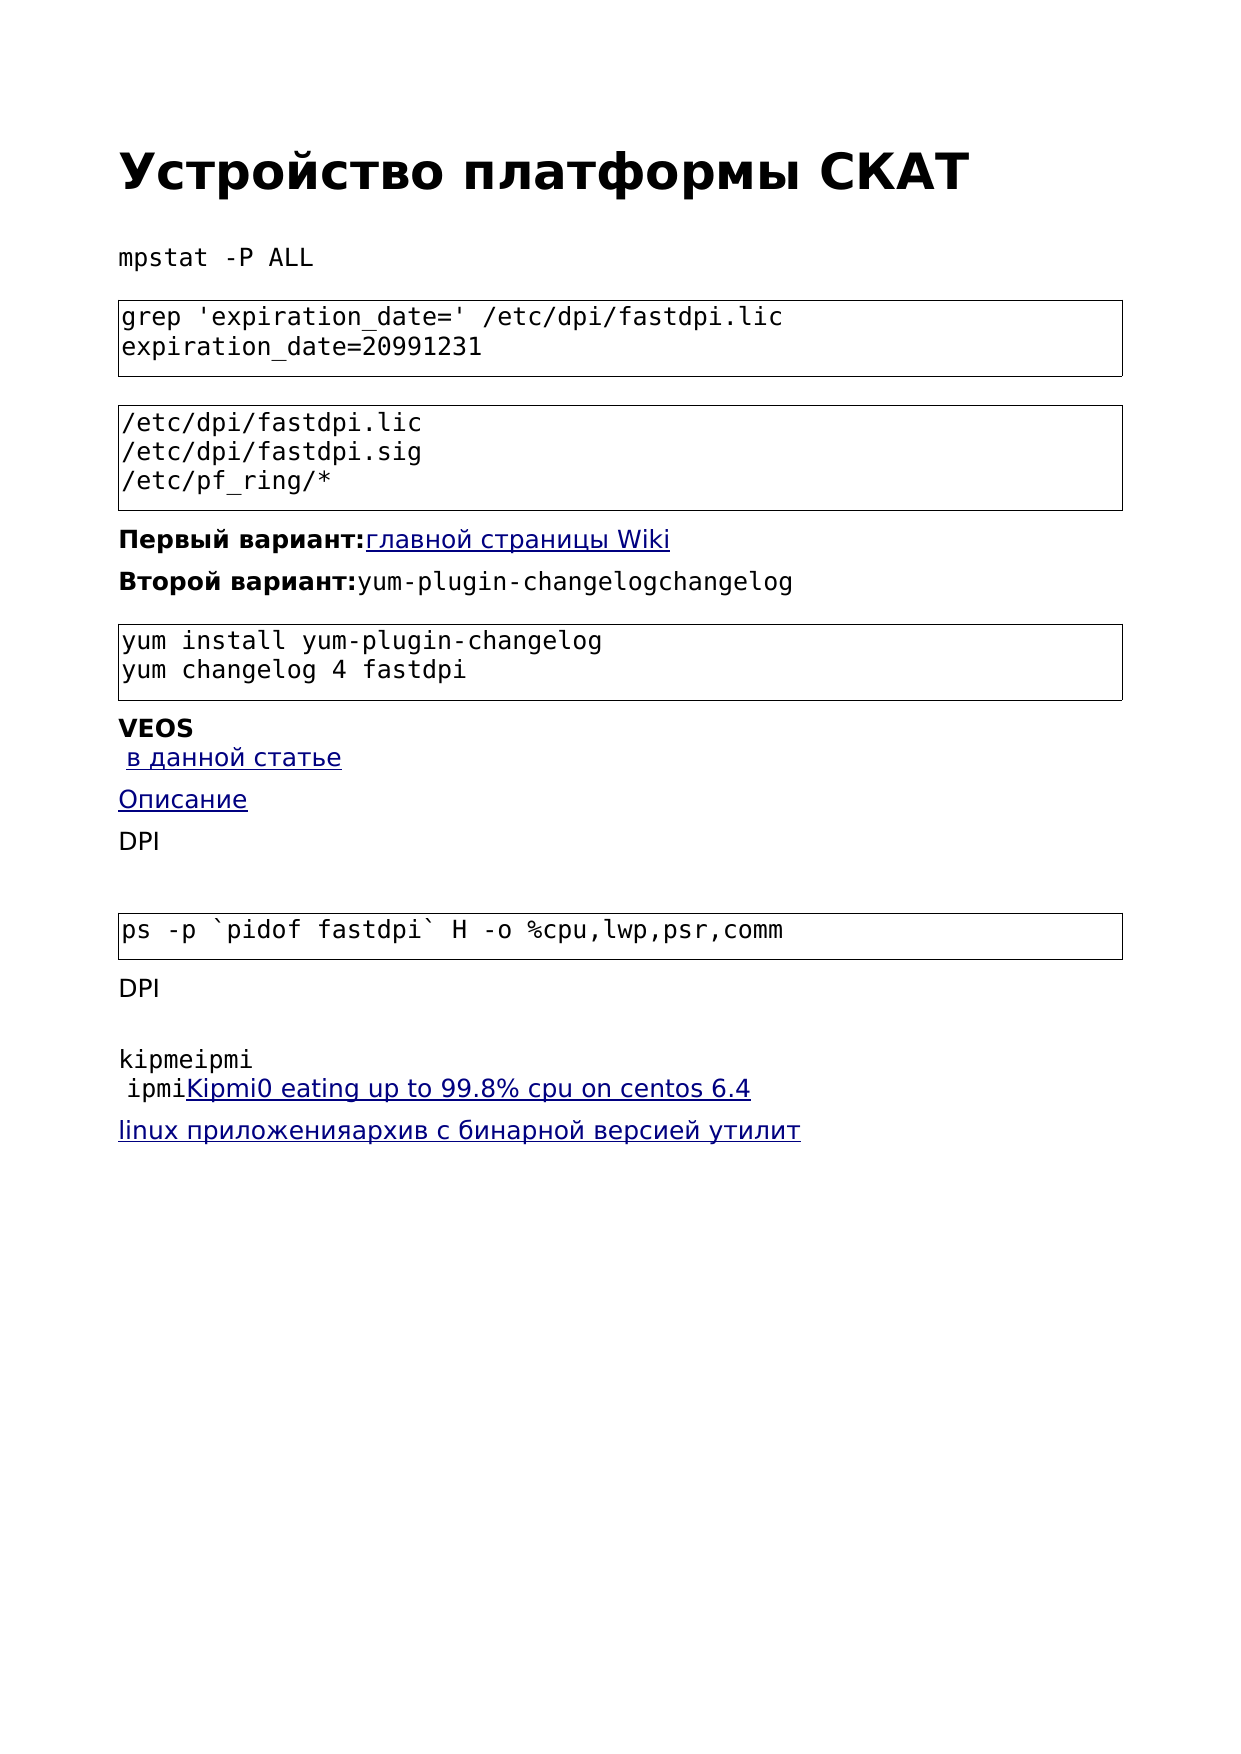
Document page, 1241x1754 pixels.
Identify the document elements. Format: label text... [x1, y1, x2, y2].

text Второй вариант:yum-plugin-changelogchangelog [118, 567, 1122, 596]
text VEOS в данной статье [118, 714, 1122, 773]
subtitle Устройство платформы СКАТ [118, 143, 1122, 201]
table_header /etc/dpi/fastdpi.lic /etc/dpi/fastdpi.sig /etc/pf_ring/* [119, 406, 1122, 510]
text DPI [118, 974, 1122, 1033]
table_header yum install yum-plugin-changelog yum changelog 4 fastdpi [119, 625, 1122, 699]
table_header ps -p `pidof fastdpi` H -o %cpu,lwp,psr,comm [119, 914, 1122, 959]
table_header grep 'expiration_date=' /etc/dpi/fastdpi.lic expiration_date=20991231 [119, 301, 1122, 376]
text kipmeipmi ipmiKipmi0 eating up to 99.8% cpu on centos 6.4 [118, 1045, 1122, 1103]
text linux приложенияархив с бинарной версией утилит [118, 1116, 1122, 1145]
text DPI [118, 827, 1122, 885]
text Описание [118, 785, 1122, 814]
text mpstat -P ALL [118, 214, 1122, 272]
text Первый вариант:главной страницы Wiki [118, 525, 1122, 554]
